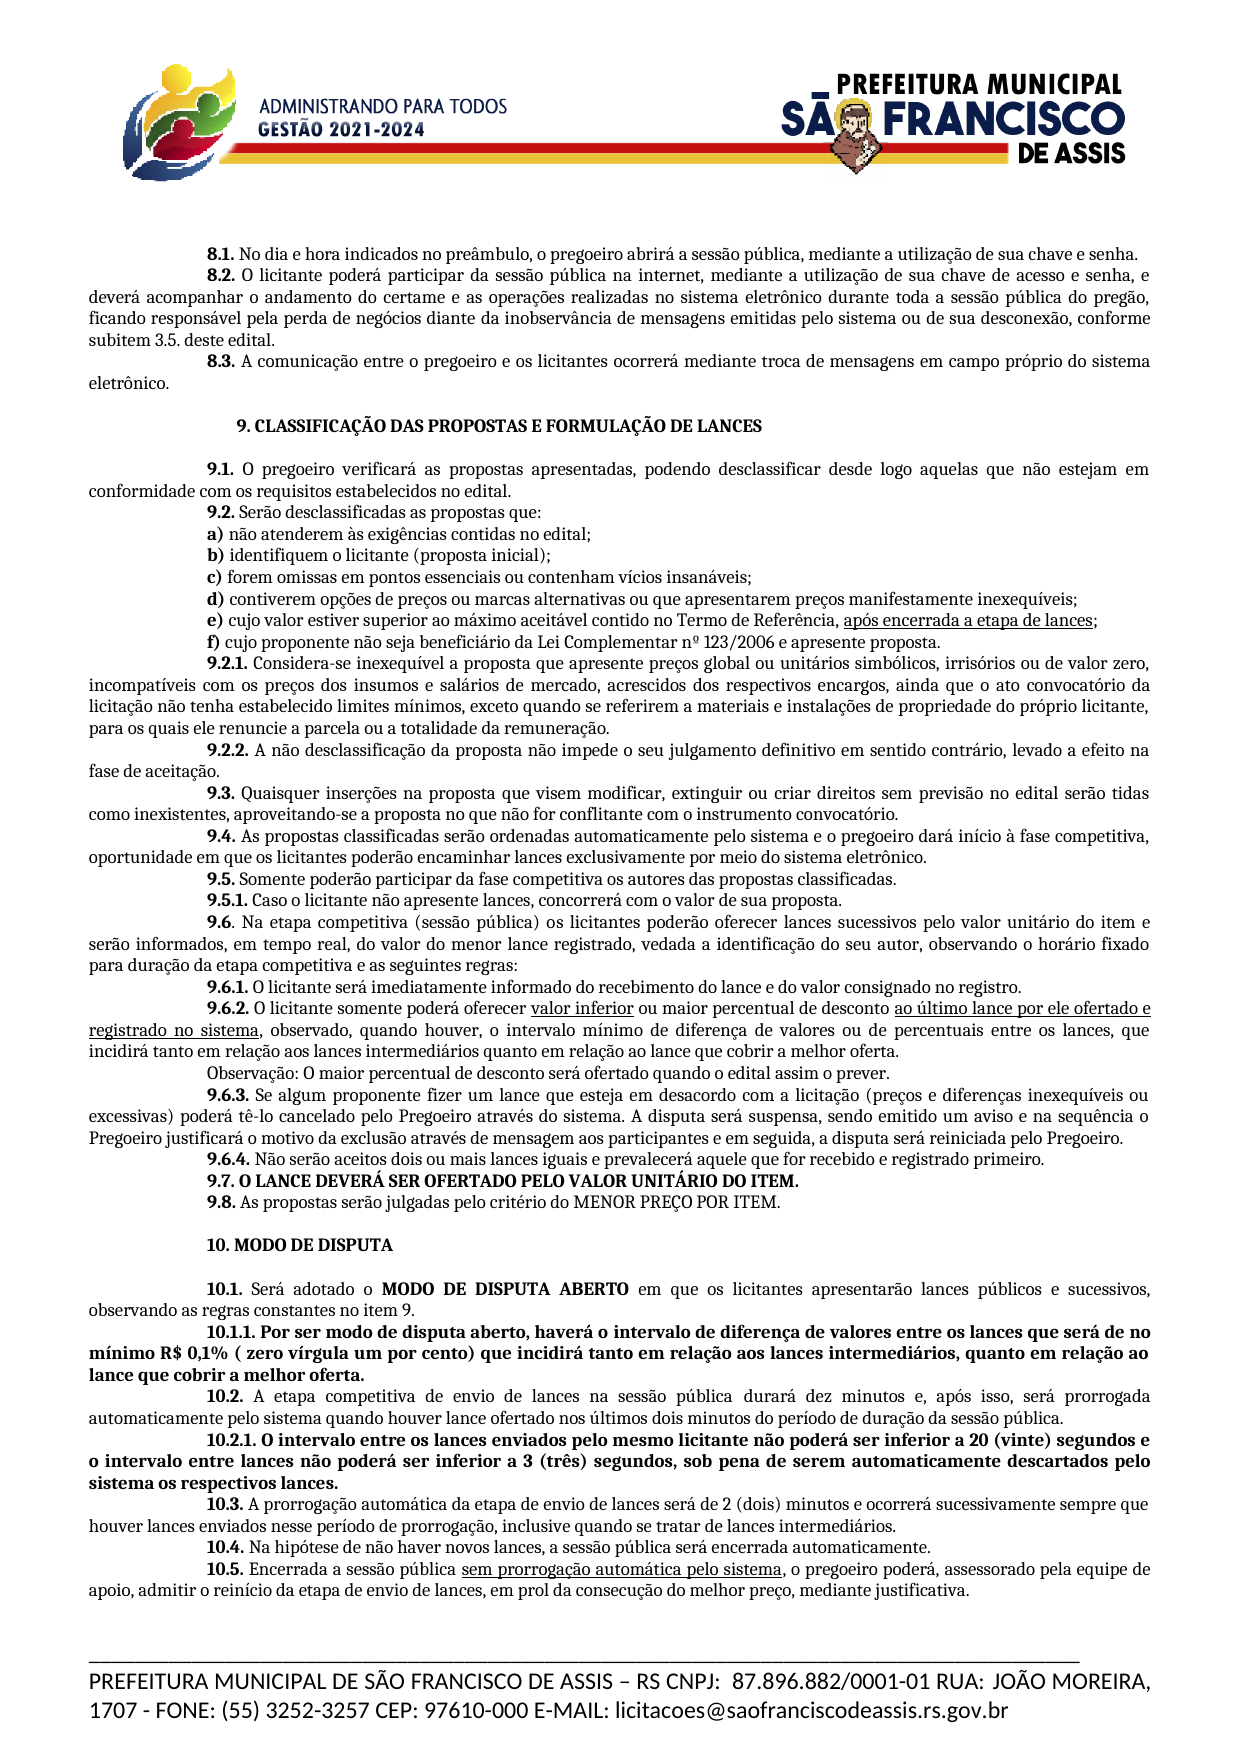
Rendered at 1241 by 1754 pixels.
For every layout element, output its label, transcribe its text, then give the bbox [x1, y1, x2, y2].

text 9.8. As propostas serão julgadas pelo critério do MENOR PREÇO POR ITEM. [89, 1192, 1152, 1213]
text 8.2. O licitante poderá participar da sessão pública na internet, mediante a utilização de sua chave de acesso e senha, e deverá acompanhar o andamento do certame e as operações realizadas no sistema eletrônico durante toda a sessão pública do pregão, ficando responsável pela perda de negócios diante da inobservância de mensagens emitidas pelo sistema ou de sua desconexão, conforme subitem 3.5. deste edital. [89, 265, 1152, 351]
text c) forem omissas em pontos essenciais ou contenham vícios insanáveis; [89, 567, 1152, 588]
text 9.2.1. Considera-se inexequível a proposta que apresente preços global ou unitários simbólicos, irrisórios ou de valor zero, incompatíveis com os preços dos insumos e salários de mercado, acrescidos dos respectivos encargos, ainda que o ato convocatório da licitação não tenha estabelecido limites mínimos, exceto quando se referirem a materiais e instalações de propriedade do próprio licitante, para os quais ele renuncie a parcela ou a totalidade da remuneração. [89, 653, 1152, 739]
text Observação: O maior percentual de desconto será ofertado quando o edital assim o prever. [89, 1062, 1152, 1084]
text 9.3. Quaisquer inserções na proposta que visem modificar, extinguir ou criar direitos sem previsão no edital serão tidas como inexistentes, aproveitando-se a proposta no que não for conflitante com o instrumento convocatório. [89, 782, 1152, 825]
text 10.1.1. Por ser modo de disputa aberto, haverá o intervalo de diferença de valores entre os lances que será de no mínimo R$ 0,1% ( zero vírgula um por cento) que incidirá tanto em relação aos lances intermediários, quanto em relação ao lance que cobrir a melhor oferta. [89, 1321, 1152, 1386]
text a) não atenderem às exigências contidas no edital; [89, 523, 1152, 545]
text 9.6.2. O licitante somente poderá oferecer valor inferior ou maior percentual de desconto ao último lance por ele ofertado e registrado no sistema, observado, quando houver, o intervalo mínimo de diferença de valores ou de percentuais entre os lances, que incidirá tanto em relação aos lances intermediários quanto em relação ao lance que cobrir a melhor oferta. [89, 998, 1152, 1062]
text f) cujo proponente não seja beneficiário da Lei Complementar nº 123/2006 e apresente proposta. [89, 631, 1152, 653]
text 10.2. A etapa competitiva de envio de lances na sessão pública durará dez minutos e, após isso, será prorrogada automaticamente pelo sistema quando houver lance ofertado nos últimos dois minutos do período de duração da sessão pública. [89, 1386, 1152, 1429]
text 9.6. Na etapa competitiva (sessão pública) os licitantes poderão oferecer lances sucessivos pelo valor unitário do item e serão informados, em tempo real, do valor do menor lance registrado, vedada a identificação do seu autor, observando o horário fixado para duração da etapa competitiva e as seguintes regras: [89, 912, 1152, 976]
text 9.5. Somente poderão participar da fase competitiva os autores das propostas classificadas. [89, 868, 1152, 890]
text 9.6.3. Se algum proponente fizer um lance que esteja em desacordo com a licitação (preços e diferenças inexequíveis ou excessivas) poderá tê-lo cancelado pelo Pregoeiro através do sistema. A disputa será suspensa, sendo emitido um aviso e na sequência o Pregoeiro justificará o motivo da exclusão através de mensagem aos participantes e em seguida, a disputa será reiniciada pelo Pregoeiro. [89, 1084, 1152, 1149]
text e) cujo valor estiver superior ao máximo aceitável contido no Termo de Referência, após encerrada a etapa de lances; [89, 610, 1152, 631]
text 10.5. Encerrada a sessão pública sem prorrogação automática pelo sistema, o pregoeiro poderá, assessorado pela equipe de apoio, admitir o reinício da etapa de envio de lances, em prol da consecução do melhor preço, mediante justificativa. [89, 1558, 1152, 1602]
text 9.7. O LANCE DEVERÁ SER OFERTADO PELO VALOR UNITÁRIO DO ITEM. [89, 1170, 1152, 1192]
text 10.3. A prorrogação automática da etapa de envio de lances será de 2 (dois) minutos e ocorrerá sucessivamente sempre que houver lances enviados nesse período de prorrogação, inclusive quando se tratar de lances intermediários. [89, 1494, 1152, 1537]
text 10.4. Na hipótese de não haver novos lances, a sessão pública será encerrada automaticamente. [89, 1537, 1152, 1558]
text 9.2.2. A não desclassificação da proposta não impede o seu julgamento definitivo em sentido contrário, levado a efeito na fase de aceitação. [89, 739, 1152, 782]
text 10.2.1. O intervalo entre os lances enviados pelo mesmo licitante não poderá ser inferior a 20 (vinte) segundos e o intervalo entre lances não poderá ser inferior a 3 (três) segundos, sob pena de serem automaticamente descartados pelo sistema os respectivos lances. [89, 1429, 1152, 1494]
text 9.1. O pregoeiro verificará as propostas apresentadas, podendo desclassificar desde logo aquelas que não estejam em conformidade com os requisitos estabelecidos no edital. [89, 459, 1152, 502]
text 8.3. A comunicação entre o pregoeiro e os licitantes ocorrerá mediante troca de mensagens em campo próprio do sistema eletrônico. [89, 351, 1152, 394]
text 9.4. As propostas classificadas serão ordenadas automaticamente pelo sistema e o pregoeiro dará início à fase competitiva, oportunidade em que os licitantes poderão encaminhar lances exclusivamente por meio do sistema eletrônico. [89, 825, 1152, 868]
text 10. MODO DE DISPUTA [89, 1235, 1152, 1257]
text 9.2. Serão desclassificadas as propostas que: [89, 502, 1152, 523]
text 9. CLASSIFICAÇÃO DAS PROPOSTAS E FORMULAÇÃO DE LANCES [89, 416, 1152, 437]
text 10.1. Será adotado o MODO DE DISPUTA ABERTO em que os licitantes apresentarão lances públicos e sucessivos, observando as regras constantes no item 9. [89, 1278, 1152, 1321]
text b) identifiquem o licitante (proposta inicial); [89, 545, 1152, 567]
text 9.6.1. O licitante será imediatamente informado do recebimento do lance e do valor consignado no registro. [89, 976, 1152, 998]
text 8.1. No dia e hora indicados no preâmbulo, o pregoeiro abrirá a sessão pública, mediante a utilização de sua chave e senha. [89, 243, 1152, 265]
text d) contiverem opções de preços ou marcas alternativas ou que apresentarem preços manifestamente inexequíveis; [89, 588, 1152, 610]
text 9.5.1. Caso o licitante não apresente lances, concorrerá com o valor de sua proposta. [89, 890, 1152, 912]
text 9.6.4. Não serão aceitos dois ou mais lances iguais e prevalecerá aquele que for recebido e registrado primeiro. [89, 1149, 1152, 1170]
